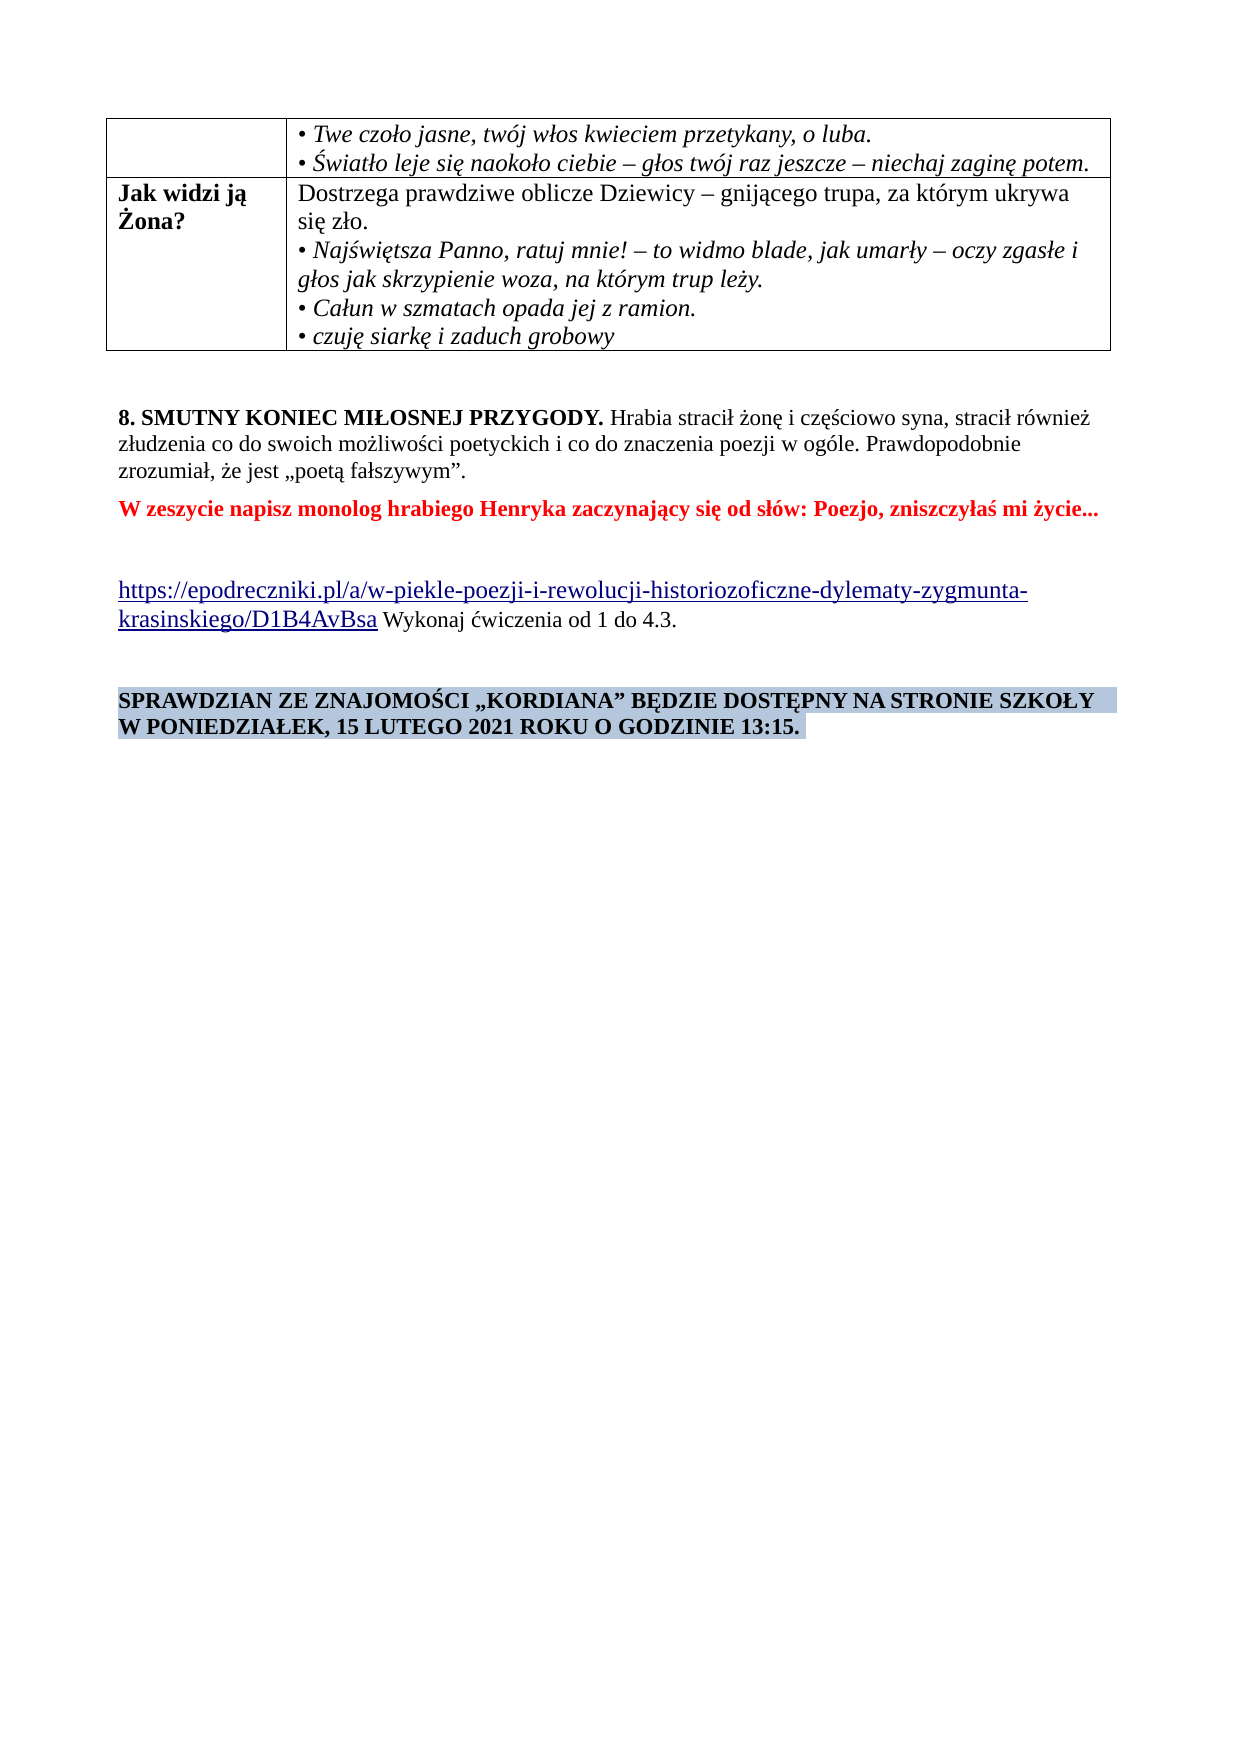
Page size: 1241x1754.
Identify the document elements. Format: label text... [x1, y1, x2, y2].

text W zeszycie napisz monolog hrabiego Henryka zaczynający się od słów: Poezjo, zniszczyłaś mi życie... [118, 496, 1122, 522]
table_cell Dostrzega prawdziwe oblicze Dziewicy – gnijącego trupa, za którym ukrywa się zło. • Najświętsza Panno, ratuj mnie! – to widmo blade, jak umarły – oczy zgasłe i głos jak skrzypienie woza, na którym trup leży. • Całun w szmatach opada jej z ramion. • czuję siarkę i zaduch grobowy [287, 178, 1110, 350]
table_cell • Twe czoło jasne, twój włos kwieciem przetykany, o luba. • Światło leje się naokoło ciebie – głos twój raz jeszcze – niechaj zaginę potem. [287, 119, 1110, 177]
text 8. SMUTNY KONIEC MIŁOSNEJ PRZYGODY. Hrabia stracił żonę i częściowo syna, stracił również złudzenia co do swoich możliwości poetyckich i co do znaczenia poezji w ogóle. Prawdopodobnie zrozumiał, że jest „poetą fałszywym”. [118, 351, 1122, 483]
table_cell Jak widzi ją Żona? [107, 178, 286, 350]
table_cell [107, 119, 286, 177]
text SPRAWDZIAN ZE ZNAJOMOŚCI „KORDIANA” BĘDZIE DOSTĘPNY NA STRONIE SZKOŁY W PONIEDZIAŁEK, 15 LUTEGO 2021 ROKU O GODZINIE 13:15. [118, 687, 1122, 739]
text https://epodreczniki.pl/a/w-piekle-poezji-i-rewolucji-historiozoficzne-dylematy-zygmunta-krasinskiego/D1B4AvBsa Wykonaj ćwiczenia od 1 do 4.3. [118, 576, 1122, 633]
